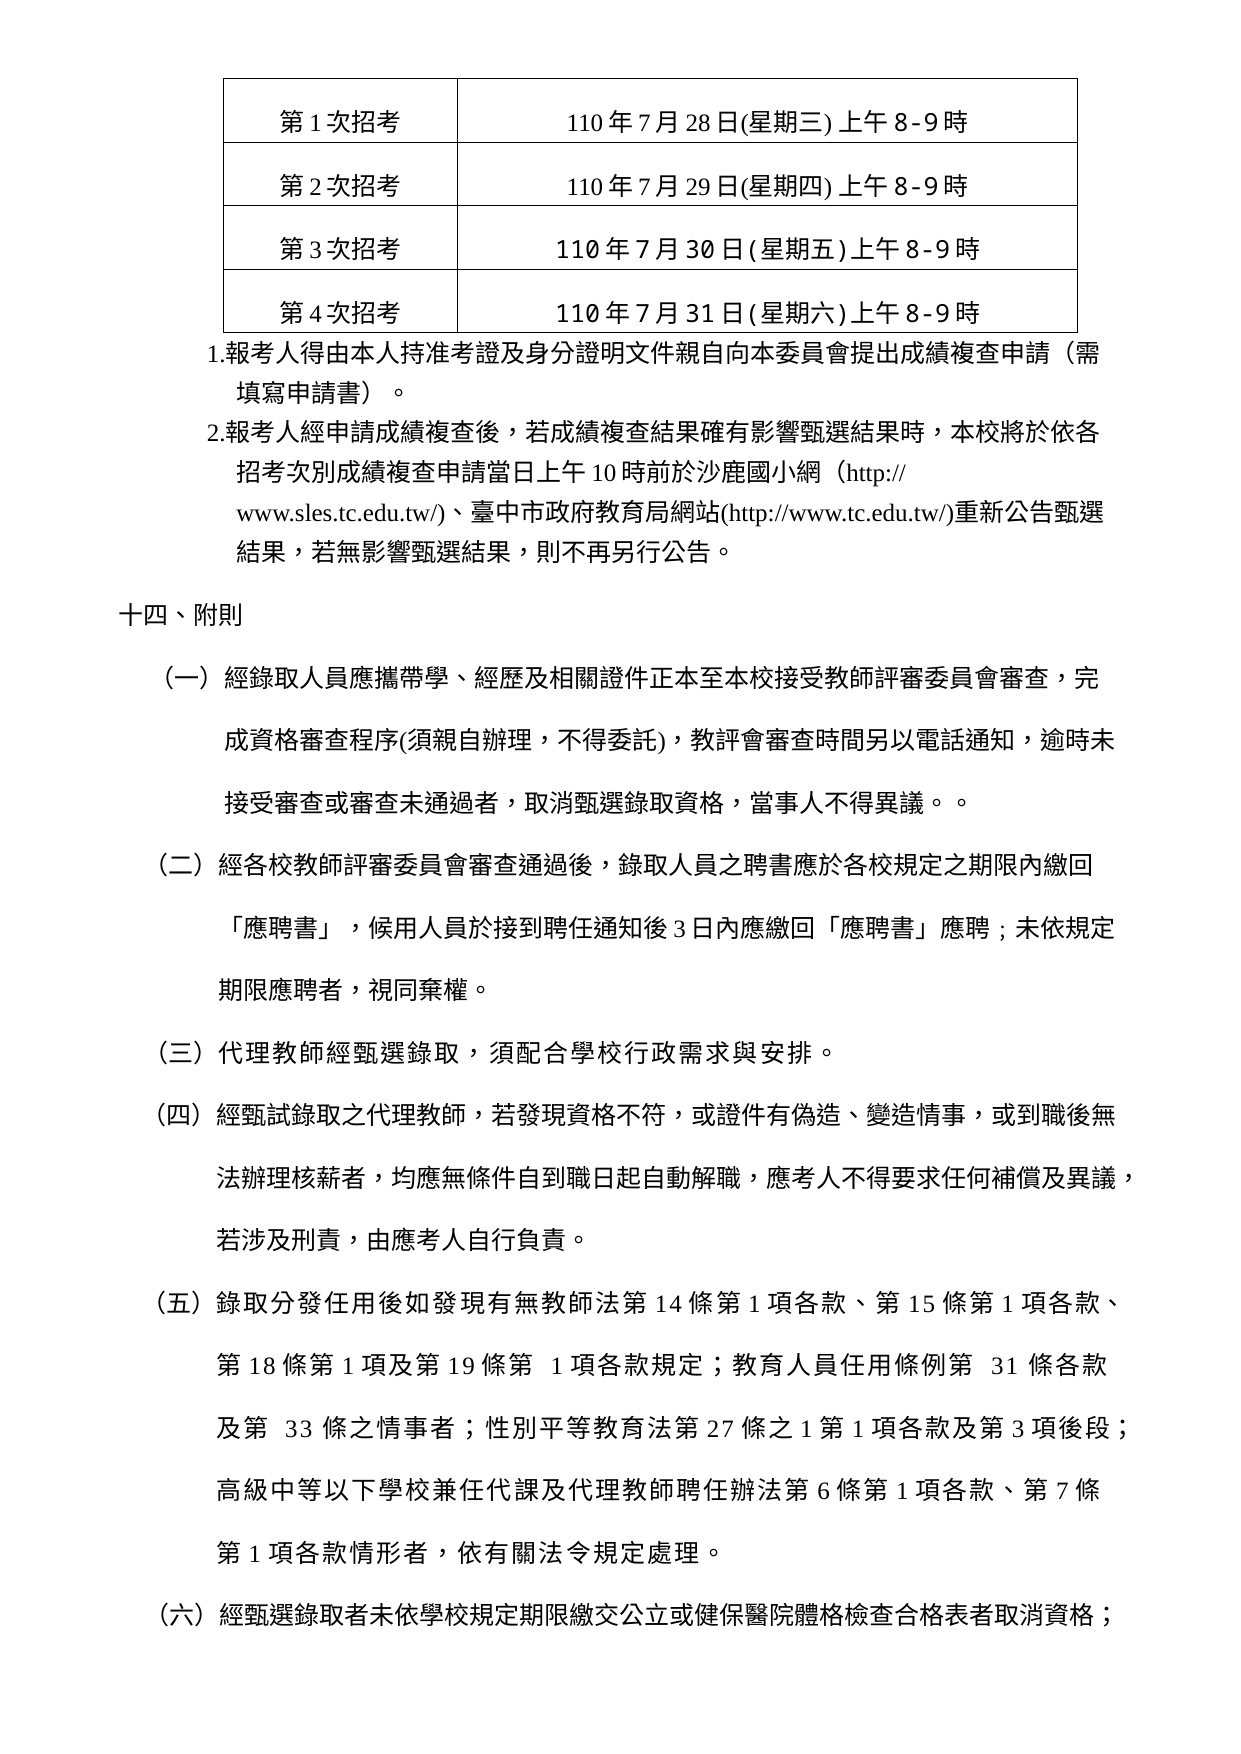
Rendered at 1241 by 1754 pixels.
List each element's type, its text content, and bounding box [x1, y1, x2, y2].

table_cell 第4次招考 [224, 270, 457, 332]
text （三）代理教師經甄選錄取，須配合學校行政需求與安排。 [118, 1009, 1122, 1072]
text （四）經甄試錄取之代理教師，若發現資格不符，或證件有偽造、變造情事，或到職後無法辦理核薪者，均應無條件自到職日起自動解職，應考人不得要求任何補償及異議，若涉及刑責，由應考人自行負責。 [141, 1072, 1122, 1259]
table_cell 110年7月29日(星期四) 上午8-9時 [458, 143, 1077, 205]
table_cell 110年7月31日(星期六)上午8-9時 [458, 270, 1077, 332]
text （一）經錄取人員應攜帶學、經歷及相關證件正本至本校接受教師評審委員會審查，完成資格審查程序(須親自辦理，不得委託)，教評會審查時間另以電話通知，逾時未接受審查或審查未通過者，取消甄選錄取資格，當事人不得異議。。 [149, 634, 1122, 822]
table_cell 第2次招考 [224, 143, 457, 205]
text （二）經各校教師評審委員會審查通過後，錄取人員之聘書應於各校規定之期限內繳回「應聘書」，候用人員於接到聘任通知後3日內應繳回「應聘書」應聘﹔未依規定期限應聘者，視同棄權。 [143, 822, 1122, 1009]
table_cell 110年7月28日(星期三) 上午8-9時 [458, 79, 1077, 142]
text （五）錄取分發任用後如發現有無教師法第14條第1項各款、第15條第1項各款、第18條第1項及第19條第 1項各款規定；教育人員任用條例第 31 條各款及第 33 條之情事者；性別平等教育法第27條之1第1項各款及第3項後段；高級中等以下學校兼任代課及代理教師聘任辦法第6條第1項各款、第7條第1項各款情形者，依有關法令規定處理。 [141, 1259, 1122, 1572]
table_cell 第1次招考 [224, 79, 457, 142]
text 2.報考人經申請成績複查後，若成績複查結果確有影響甄選結果時，本校將於依各招考次別成績複查申請當日上午10時前於沙鹿國小網（http://www.sles.tc.edu.tw/)、臺中市政府教育局網站(http://www.tc.edu.tw/)重新公告甄選結果，若無影響甄選結果，則不再另行公告。 [207, 413, 1122, 568]
table_cell 第3次招考 [224, 206, 457, 269]
table_cell 110年7月30日(星期五)上午8-9時 [458, 206, 1077, 269]
text （六）經甄選錄取者未依學校規定期限繳交公立或健保醫院體格檢查合格表者取消資格； [144, 1572, 1122, 1634]
text 十四、附則 [118, 572, 1122, 634]
text 1.報考人得由本人持准考證及身分證明文件親自向本委員會提出成績複查申請（需填寫申請書）。 [207, 333, 1122, 409]
